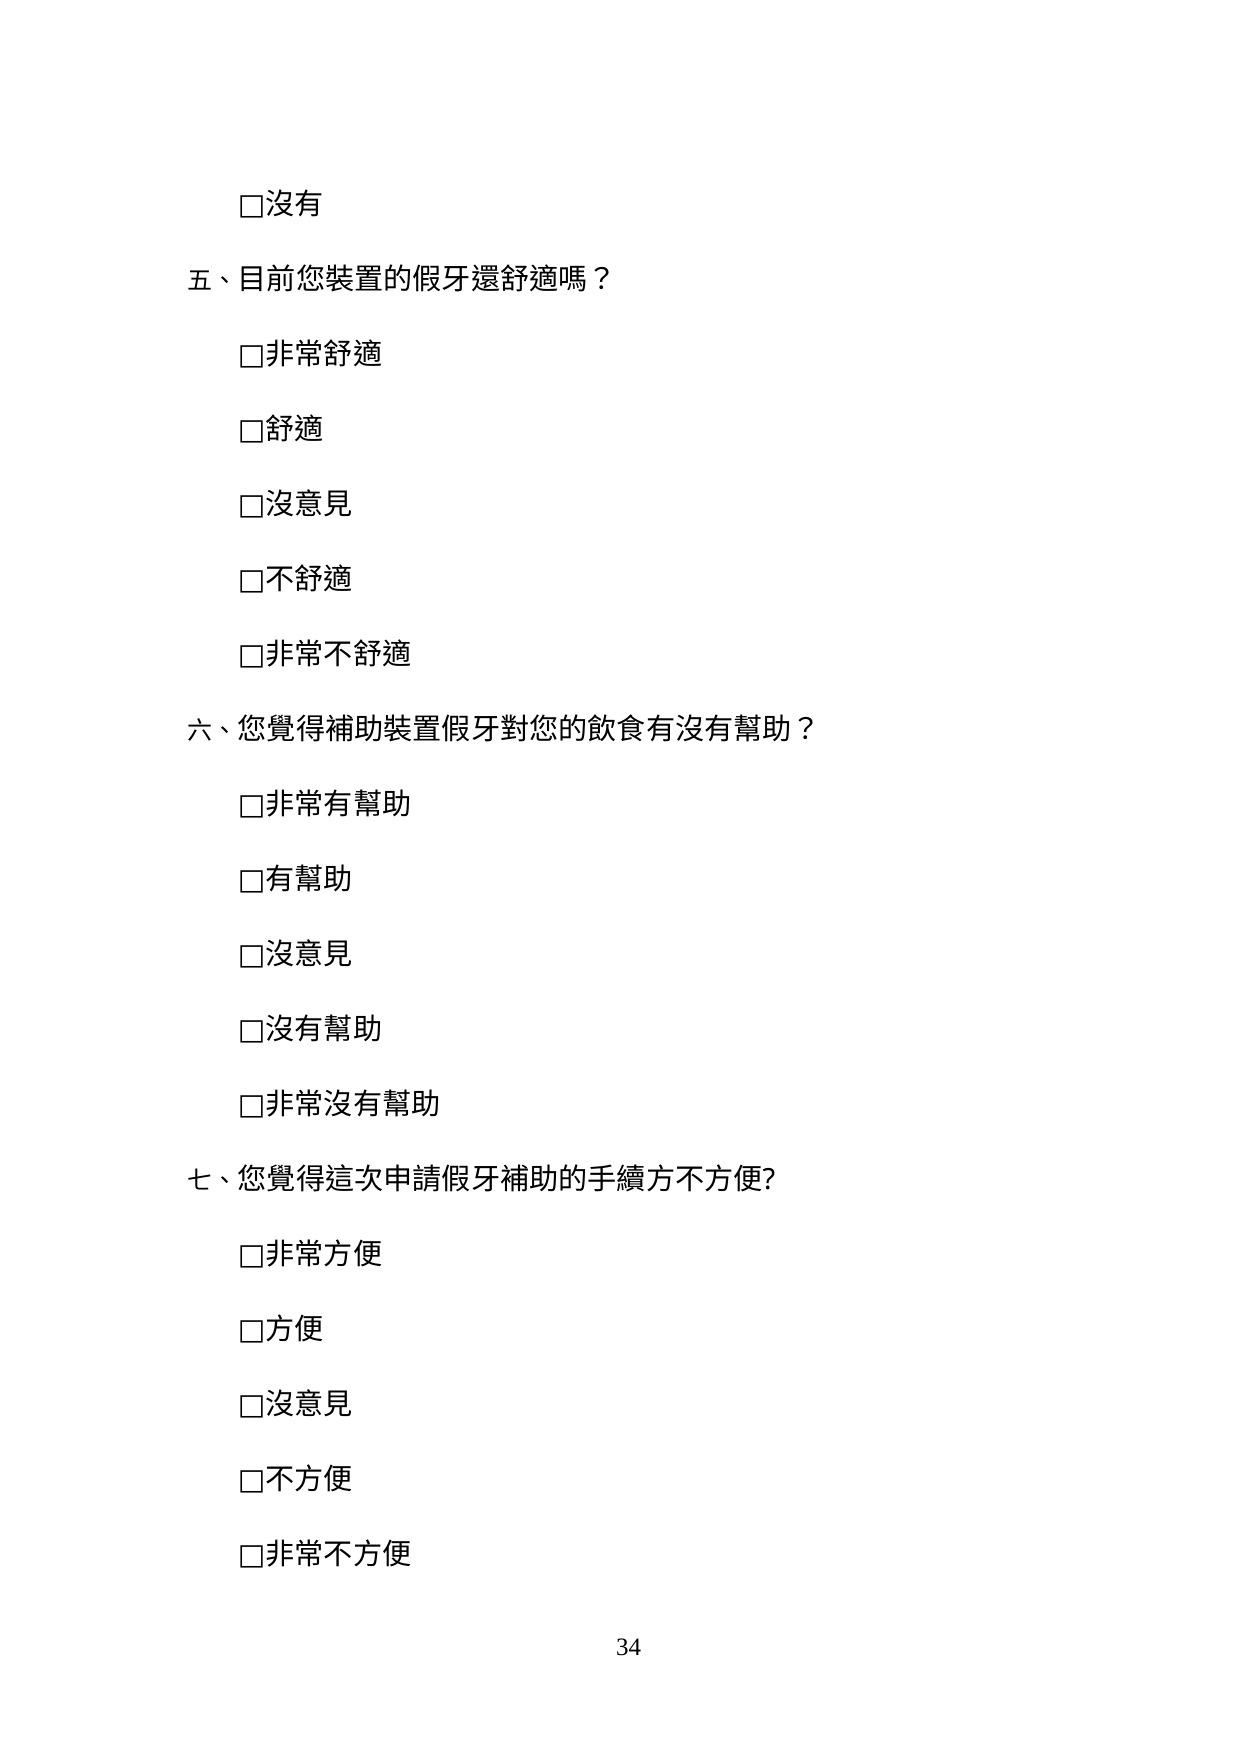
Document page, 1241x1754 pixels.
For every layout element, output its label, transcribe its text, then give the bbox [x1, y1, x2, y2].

list 目前您裝置的假牙還舒適嗎？ [187, 239, 1053, 314]
text □沒有幫助 [238, 989, 1053, 1064]
text □方便 [238, 1289, 1053, 1364]
text □非常不方便 [238, 1514, 1053, 1589]
list 您覺得這次申請假牙補助的手續方不方便? [187, 1139, 1053, 1214]
text □舒適 [238, 389, 1053, 464]
text □沒意見 [238, 1364, 1053, 1439]
text □有幫助 [238, 839, 1053, 914]
text □沒有 [238, 164, 1053, 239]
text □非常沒有幫助 [238, 1064, 1053, 1139]
text □非常不舒適 [238, 614, 1053, 689]
text □沒意見 [238, 464, 1053, 539]
text □沒意見 [238, 914, 1053, 989]
text □非常有幫助 [238, 764, 1053, 839]
text □不舒適 [238, 539, 1053, 614]
list 您覺得補助裝置假牙對您的飲食有沒有幫助？ [187, 689, 1053, 764]
text □不方便 [238, 1439, 1053, 1514]
text □非常舒適 [238, 314, 1053, 389]
text □非常方便 [238, 1214, 1053, 1289]
